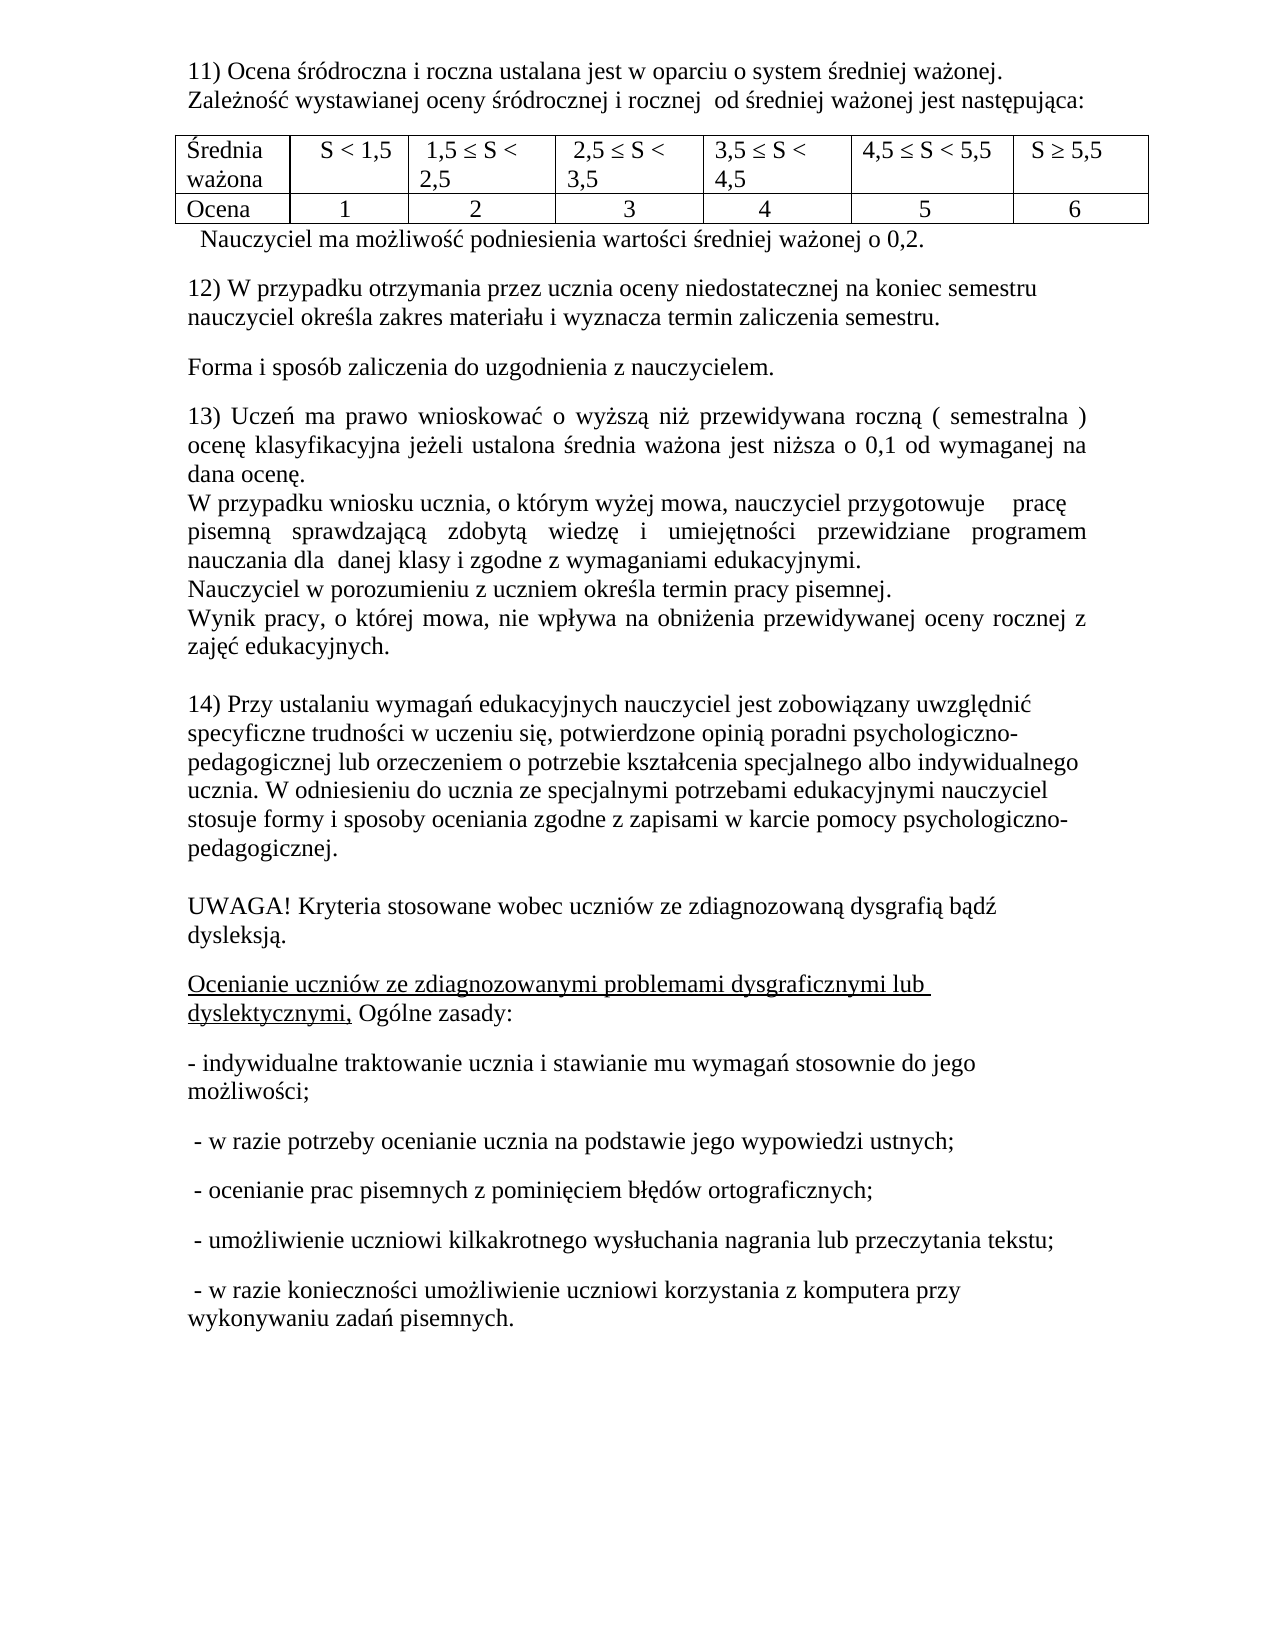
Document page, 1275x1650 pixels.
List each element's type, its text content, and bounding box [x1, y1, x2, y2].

text - umożliwienie uczniowi kilkakrotnego wysłuchania nagrania lub przeczytania tekstu; [187, 1225, 1087, 1254]
table_cell Ocena [176, 194, 289, 223]
table_cell 6 [1014, 194, 1148, 223]
text - ocenianie prac pisemnych z pominięciem błędów ortograficznych; [187, 1176, 1087, 1204]
table_header 4,5 ≤ S ˂ 5,5 [852, 136, 1013, 193]
table_header S ˂ 1,5 [291, 136, 408, 193]
text Nauczyciel ma możliwość podniesienia wartości średniej ważonej o 0,2. [187, 224, 1087, 253]
table_header Średnia ważona [176, 136, 289, 193]
text 12) W przypadku otrzymania przez ucznia oceny niedostatecznej na koniec semestru nauczyciel określa zakres materiału i wyznacza termin zaliczenia semestru. [187, 273, 1087, 331]
text - indywidualne traktowanie ucznia i stawianie mu wymagań stosownie do jego możliwości; [187, 1048, 1087, 1105]
list Forma i sposób zaliczenia do uzgodnienia z nauczycielem. [187, 352, 1087, 381]
text Ocenianie uczniów ze zdiagnozowanymi problemami dysgraficznymi lub dyslektycznymi, Ogólne zasady: [187, 969, 1087, 1027]
text Wynik pracy, o której mowa, nie wpływa na obniżenia przewidywanej oceny rocznej z zajęć edukacyjnych. [187, 603, 1087, 660]
text - w razie potrzeby ocenianie ucznia na podstawie jego wypowiedzi ustnych; [187, 1126, 1087, 1155]
table_header 3,5 ≤ S ˂ 4,5 [704, 136, 851, 193]
table_header 2,5 ≤ S ˂ 3,5 [556, 136, 703, 193]
table_cell 3 [556, 194, 703, 223]
table_cell 5 [852, 194, 1013, 223]
table_cell 4 [704, 194, 851, 223]
text UWAGA! Kryteria stosowane wobec uczniów ze zdiagnozowaną dysgrafią bądź dysleksją. [187, 891, 1087, 948]
text W przypadku wniosku ucznia, o którym wyżej mowa, nauczyciel przygotowuje pracę pisemną sprawdzającą zdobytą wiedzę i umiejętności przewidziane programem nauczania dla danej klasy i zgodne z wymaganiami edukacyjnymi. [187, 488, 1087, 574]
list 11) Ocena śródroczna i roczna ustalana jest w oparciu o system średniej ważonej. Zależność wystawianej oceny śródrocznej i rocznej od średniej ważonej jest następująca: [187, 56, 1087, 114]
table_cell 2 [409, 194, 555, 223]
table_cell 1 [291, 194, 408, 223]
text 13) Uczeń ma prawo wnioskować o wyższą niż przewidywana roczną ( semestralna ) ocenę klasyfikacyjna jeżeli ustalona średnia ważona jest niższa o 0,1 od wymaganej na dana ocenę. [187, 401, 1087, 488]
text 14) Przy ustalaniu wymagań edukacyjnych nauczyciel jest zobowiązany uwzględnić specyficzne trudności w uczeniu się, potwierdzone opinią poradni psychologiczno-pedagogicznej lub orzeczeniem o potrzebie kształcenia specjalnego albo indywidualnego ucznia. W odniesieniu do ucznia ze specjalnymi potrzebami edukacyjnymi nauczyciel stosuje formy i sposoby oceniania zgodne z zapisami w karcie pomocy psychologiczno-pedagogicznej. [187, 689, 1087, 862]
table_header 1,5 ≤ S ˂ 2,5 [409, 136, 555, 193]
text Nauczyciel w porozumieniu z uczniem określa termin pracy pisemnej. [187, 574, 1087, 603]
text - w razie konieczności umożliwienie uczniowi korzystania z komputera przy wykonywaniu zadań pisemnych. [187, 1275, 1087, 1332]
table_header S ≥ 5,5 [1014, 136, 1148, 193]
